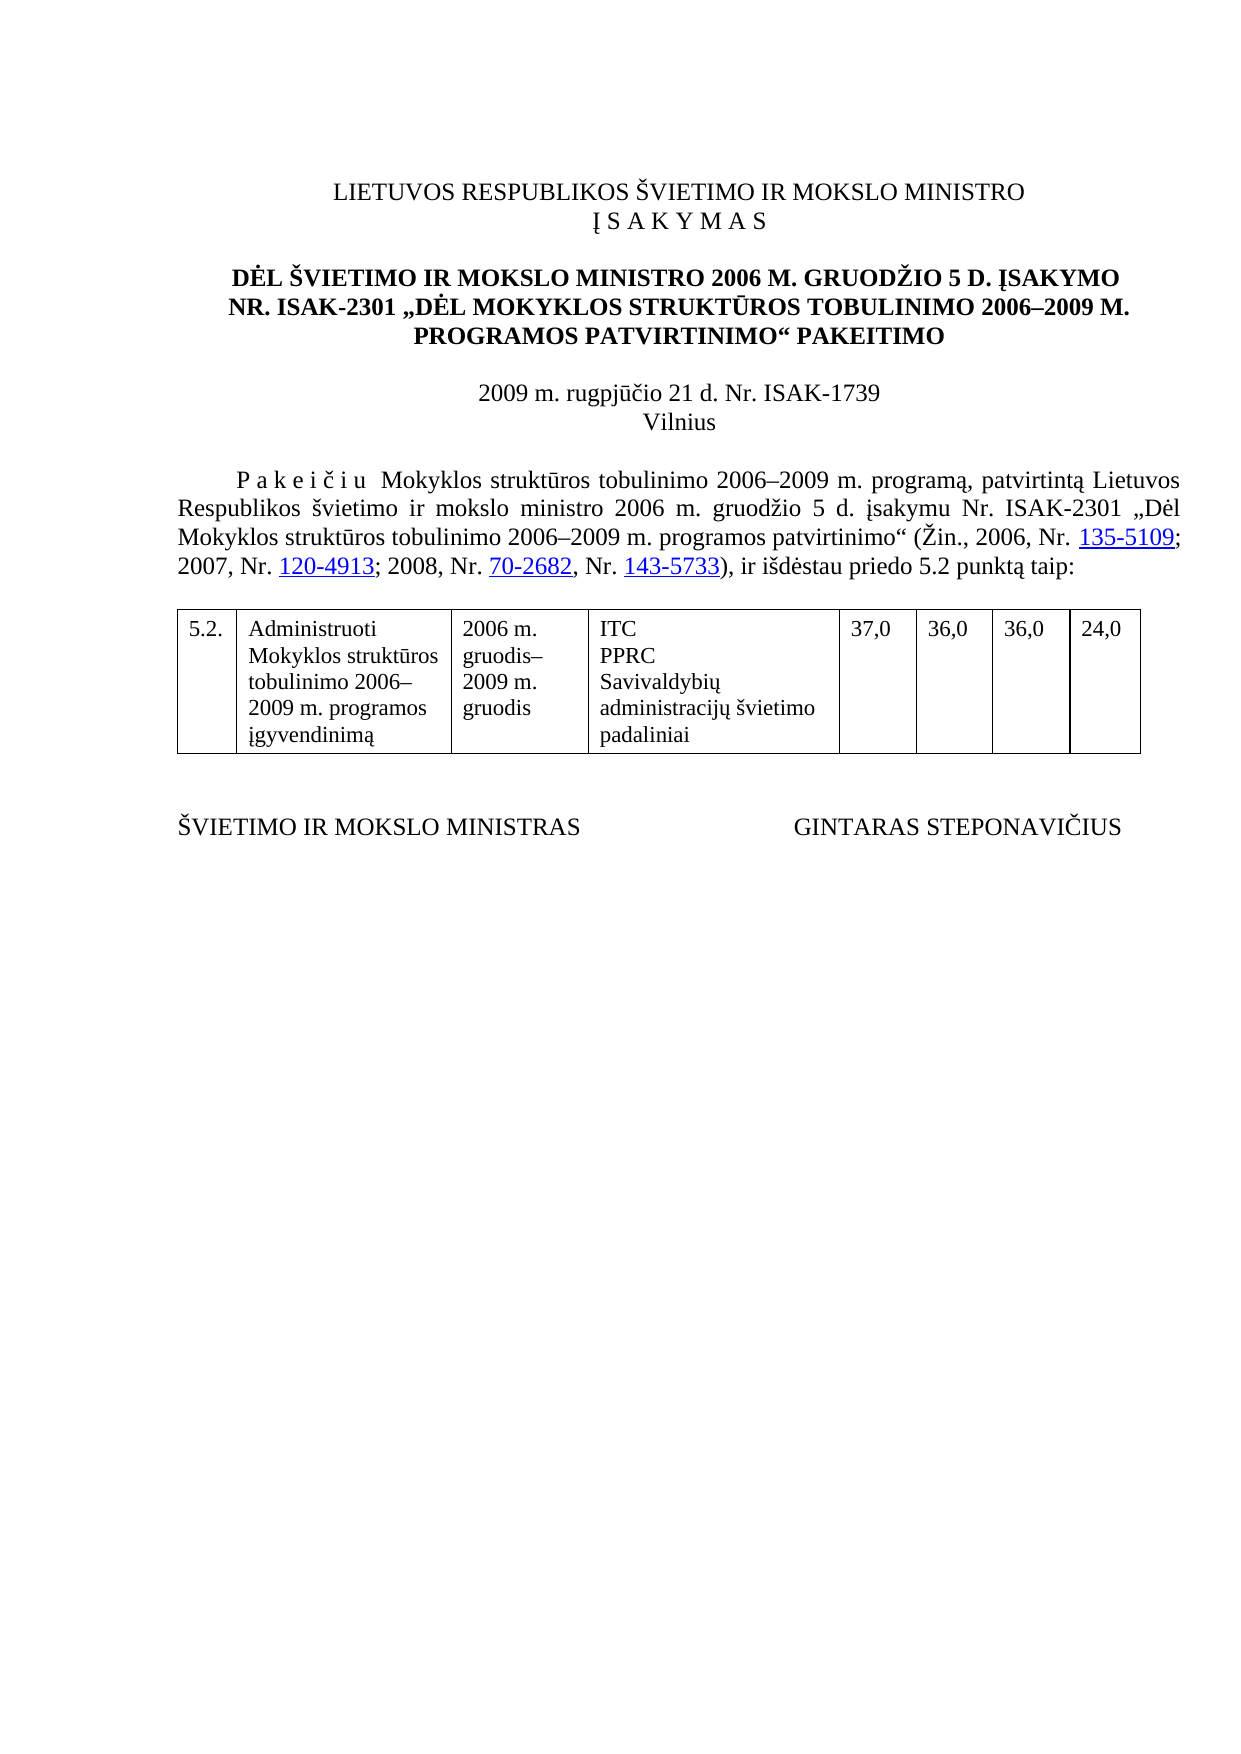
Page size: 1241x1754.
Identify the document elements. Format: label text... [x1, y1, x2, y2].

table_header 36,0 [917, 610, 992, 753]
table_header 5.2. [178, 610, 236, 753]
text ĮSAKYMAS [177, 206, 1181, 235]
text Švietimo ir mokslo ministras Gintaras Steponavičius [177, 812, 1181, 840]
text Vilnius [177, 407, 1181, 436]
table_header Administruoti Mokyklos struktūros tobulinimo 2006–2009 m. programos įgyvendinimą [237, 610, 451, 753]
table_header 36,0 [993, 610, 1069, 753]
table_header 37,0 [840, 610, 916, 753]
text DĖL ŠVIETIMO IR MOKSLO MINISTRO 2006 M. GRUODŽIO 5 D. ĮSAKYMO [177, 263, 1181, 292]
text Nr. ISAK-2301 „DĖL MOKYKLOS STRUKTŪROS TOBULINIMO 2006–2009 M. PROGRAMOS PATVIRTINIMO“ PAKEITIMO [177, 292, 1181, 350]
text Pakeičiu Mokyklos struktūros tobulinimo 2006–2009 m. programą, patvirtintą Lietuvos Respublikos švietimo ir mokslo ministro 2006 m. gruodžio 5 d. įsakymu Nr. ISAK-2301 „Dėl mokyklos struktūros tobulinimo 2006–2009 m. programos patvirtinimo“ (Žin., 2006, Nr. 135-5109; 2007, Nr. 120-4913; 2008, Nr. 70-2682, Nr. 143-5733), ir išdėstau priedo 5.2 punktą taip: [177, 465, 1181, 580]
text LIETUVOS RESPUBLIKOS ŠVIETIMO IR MOKSLO MINISTRO [177, 177, 1181, 206]
table_header 24,0 [1071, 610, 1140, 753]
text 2009 m. rugpjūčio 21 d. Nr. ISAK-1739 [177, 378, 1181, 407]
table_header 2006 m. gruodis–2009 m. gruodis [452, 610, 588, 753]
table_header ITC PPRC Savivaldybių administracijų švietimo padaliniai [589, 610, 839, 753]
